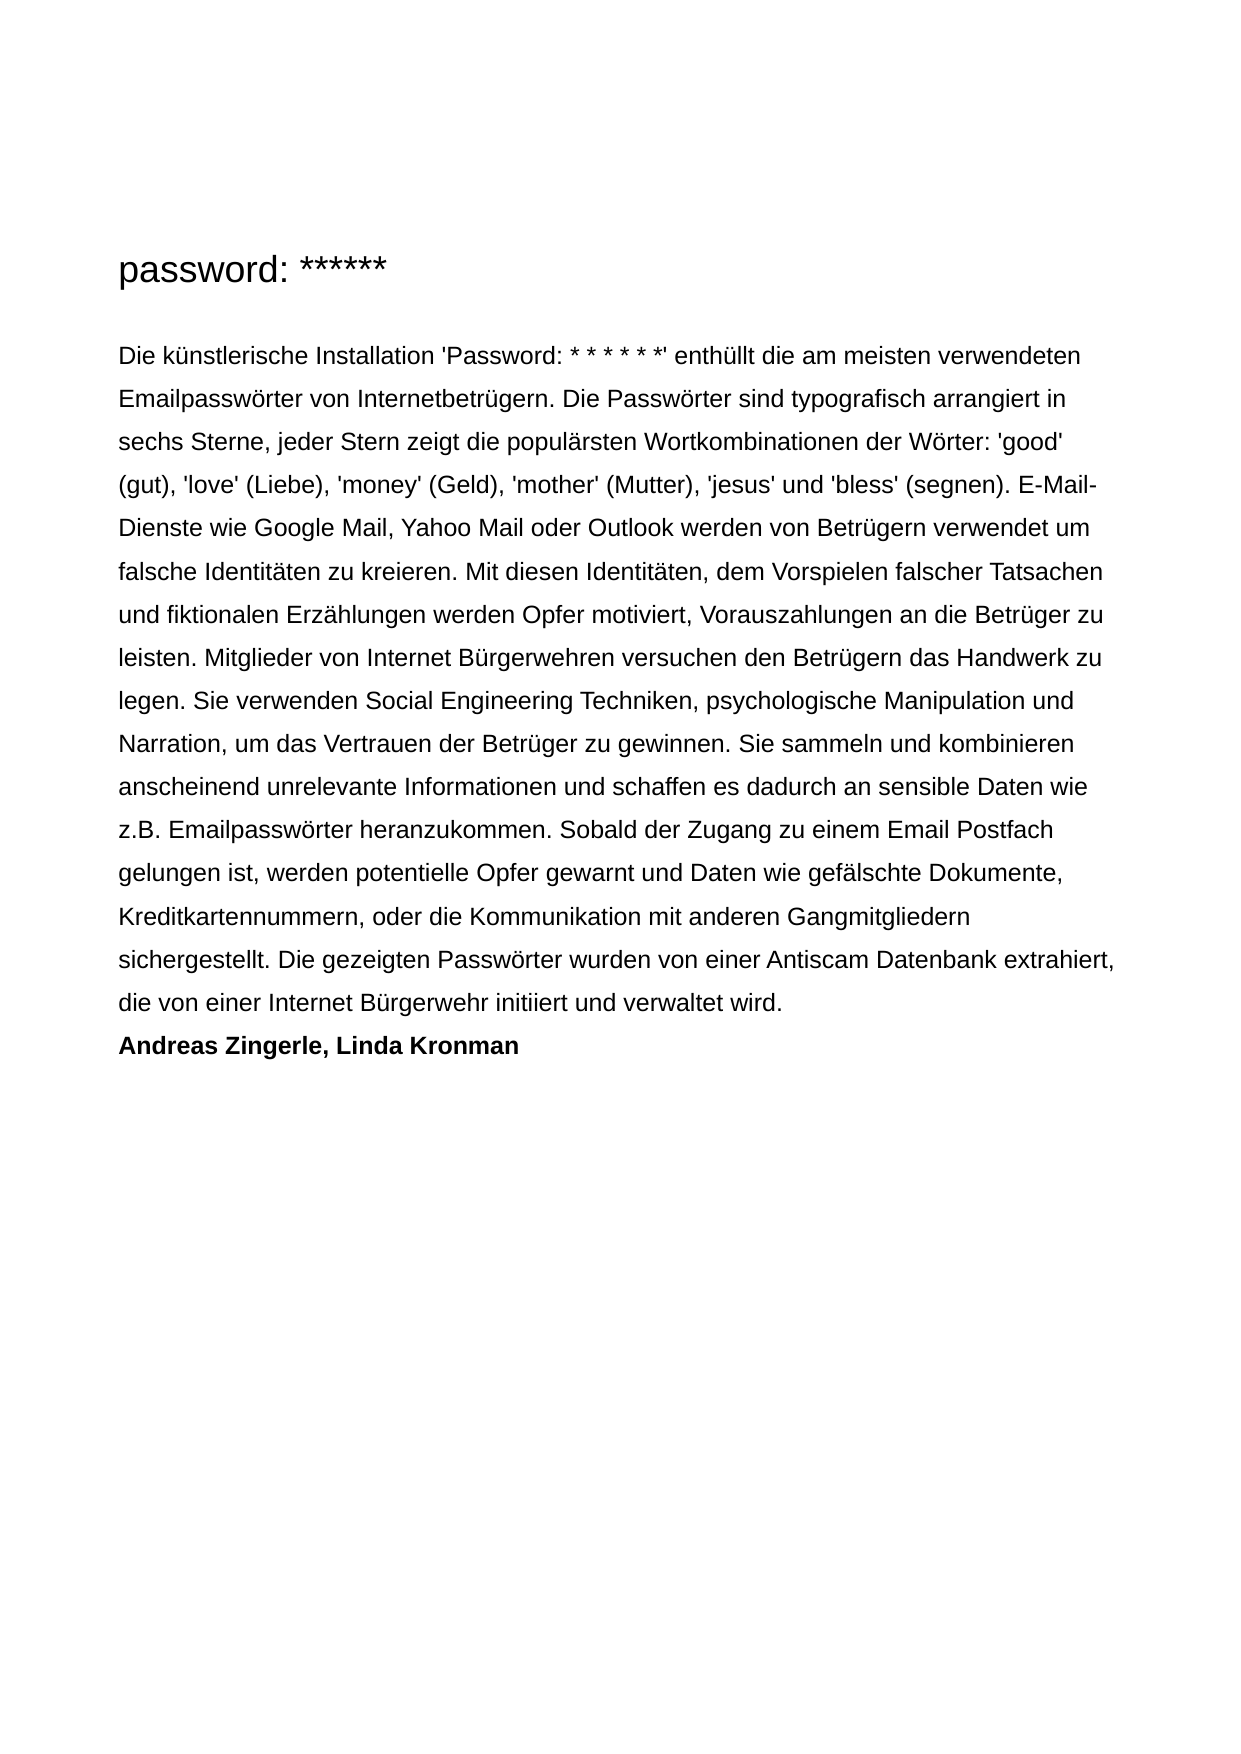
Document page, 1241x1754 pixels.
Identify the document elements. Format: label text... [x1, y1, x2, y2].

text password: ****** [118, 247, 1122, 291]
text Die künstlerische Installation 'Password: * * * * * *' enthüllt die am meisten verwendeten Emailpasswörter von Internetbetrügern. Die Passwörter sind typografisch arrangiert in sechs Sterne, jeder Stern zeigt die populärsten Wortkombinationen der Wörter: 'good' (gut), 'love' (Liebe), 'money' (Geld), 'mother' (Mutter), 'jesus' und 'bless' (segnen). E-Mail-Dienste wie Google Mail, Yahoo Mail oder Outlook werden von Betrügern verwendet um falsche Identitäten zu kreieren. Mit diesen Identitäten, dem Vorspielen falscher Tatsachen und fiktionalen Erzählungen werden Opfer motiviert, Vorauszahlungen an die Betrüger zu leisten. Mitglieder von Internet Bürgerwehren versuchen den Betrügern das Handwerk zu legen. Sie verwenden Social Engineering Techniken, psychologische Manipulation und Narration, um das Vertrauen der Betrüger zu gewinnen. Sie sammeln und kombinieren anscheinend unrelevante Informationen und schaffen es dadurch an sensible Daten wie z.B. Emailpasswörter heranzukommen. Sobald der Zugang zu einem Email Postfach gelungen ist, werden potentielle Opfer gewarnt und Daten wie gefälschte Dokumente, Kreditkartennummern, oder die Kommunikation mit anderen Gangmitgliedern sichergestellt. Die gezeigten Passwörter wurden von einer Antiscam Datenbank extrahiert, die von einer Internet Bürgerwehr initiiert und verwaltet wird. Andreas Zingerle, Linda Kronman [118, 341, 1122, 1060]
